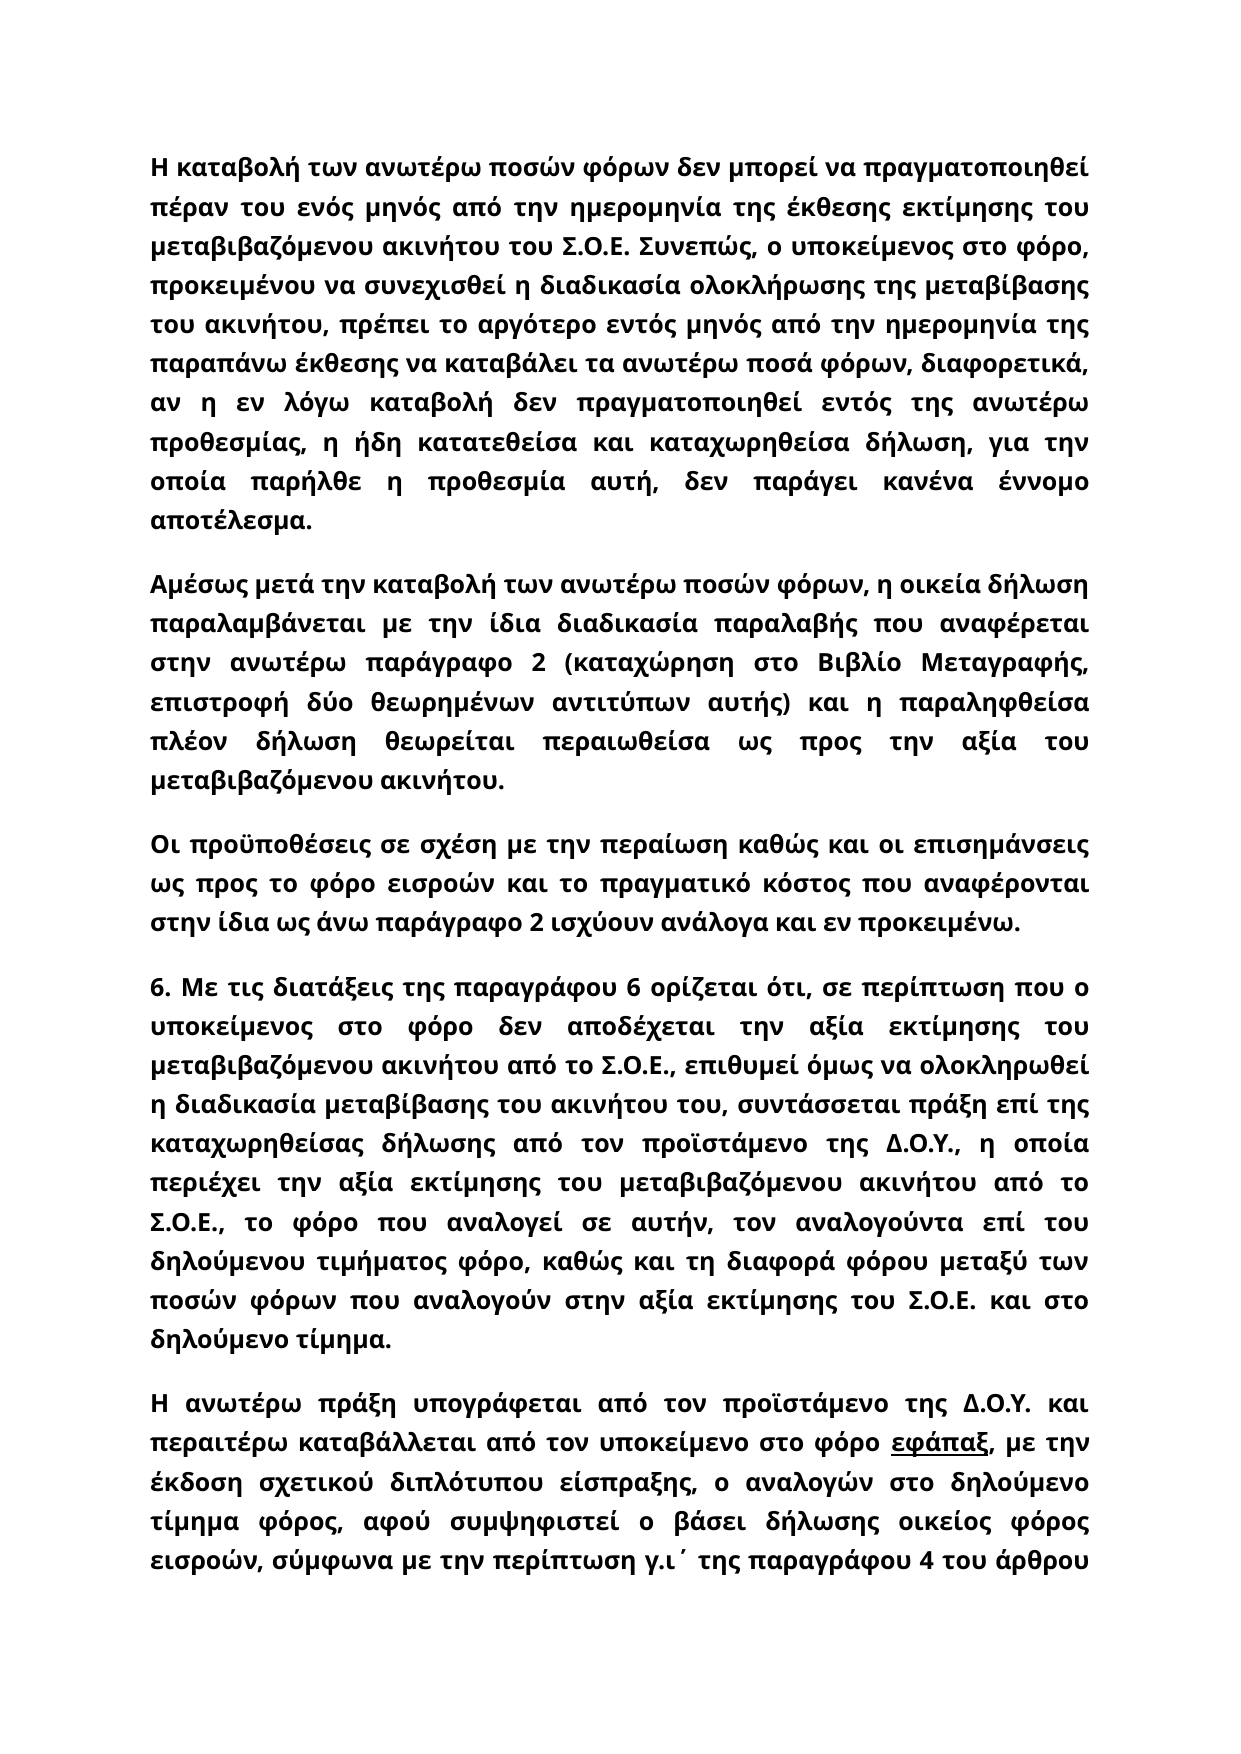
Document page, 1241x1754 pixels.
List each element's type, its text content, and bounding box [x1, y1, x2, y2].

text Αμέσως μετά την καταβολή των ανωτέρω ποσών φόρων, η οικεία δήλωση παραλαμβάνεται με την ίδια διαδικασία παραλαβής που αναφέρεται στην ανωτέρω παράγραφο 2 (καταχώρηση στο Βιβλίο Μεταγραφής, επιστροφή δύο θεωρημένων αντιτύπων αυτής) και η παραληφθείσα πλέον δήλωση θεωρείται περαιωθείσα ως προς την αξία του μεταβιβαζόμενου ακινήτου. [150, 567, 1090, 797]
text 6. Με τις διατάξεις της παραγράφου 6 ορίζεται ότι, σε περίπτωση που ο υποκείμενος στο φόρο δεν αποδέχεται την αξία εκτίμησης του μεταβιβαζόμενου ακινήτου από το Σ.Ο.Ε., επιθυμεί όμως να ολοκληρωθεί η διαδικασία μεταβίβασης του ακινήτου του, συντάσσεται πράξη επί της καταχωρηθείσας δήλωσης από τον προϊστάμενο της Δ.Ο.Υ., η οποία περιέχει την αξία εκτίμησης του μεταβιβαζόμενου ακινήτου από το Σ.Ο.Ε., το φόρο που αναλογεί σε αυτήν, τον αναλογούντα επί του δηλούμενου τιμήματος φόρο, καθώς και τη διαφορά φόρου μεταξύ των ποσών φόρων που αναλογούν στην αξία εκτίμησης του Σ.Ο.Ε. και στο δηλούμενο τίμημα. [150, 969, 1090, 1356]
text Οι προϋποθέσεις σε σχέση με την περαίωση καθώς και οι επισημάνσεις ως προς το φόρο εισροών και το πραγματικό κόστος που αναφέρονται στην ίδια ως άνω παράγραφο 2 ισχύουν ανάλογα και εν προκειμένω. [150, 827, 1090, 939]
text Η καταβολή των ανωτέρω ποσών φόρων δεν μπορεί να πραγματοποιηθεί πέραν του ενός μηνός από την ημερομηνία της έκθεσης εκτίμησης του μεταβιβαζόμενου ακινήτου του Σ.Ο.Ε. Συνεπώς, ο υποκείμενος στο φόρο, προκειμένου να συνεχισθεί η διαδικασία ολοκλήρωσης της μεταβίβασης του ακινήτου, πρέπει το αργότερο εντός μηνός από την ημερομηνία της παραπάνω έκθεσης να καταβάλει τα ανωτέρω ποσά φόρων, διαφορετικά, αν η εν λόγω καταβολή δεν πραγματοποιηθεί εντός της ανωτέρω προθεσμίας, η ήδη κατατεθείσα και καταχωρηθείσα δήλωση, για την οποία παρήλθε η προθεσμία αυτή, δεν παράγει κανένα έννομο αποτέλεσμα. [150, 150, 1090, 537]
text Η ανωτέρω πράξη υπογράφεται από τον προϊστάμενο της Δ.Ο.Υ. και περαιτέρω καταβάλλεται από τον υποκείμενο στο φόρο εφάπαξ, με την έκδοση σχετικού διπλότυπου είσπραξης, ο αναλογών στο δηλούμενο τίμημα φόρος, αφού συμψηφιστεί ο βάσει δήλωσης οικείος φόρος εισροών, σύμφωνα με την περίπτωση γ.ι΄ της παραγράφου 4 του άρθρου [150, 1386, 1090, 1577]
